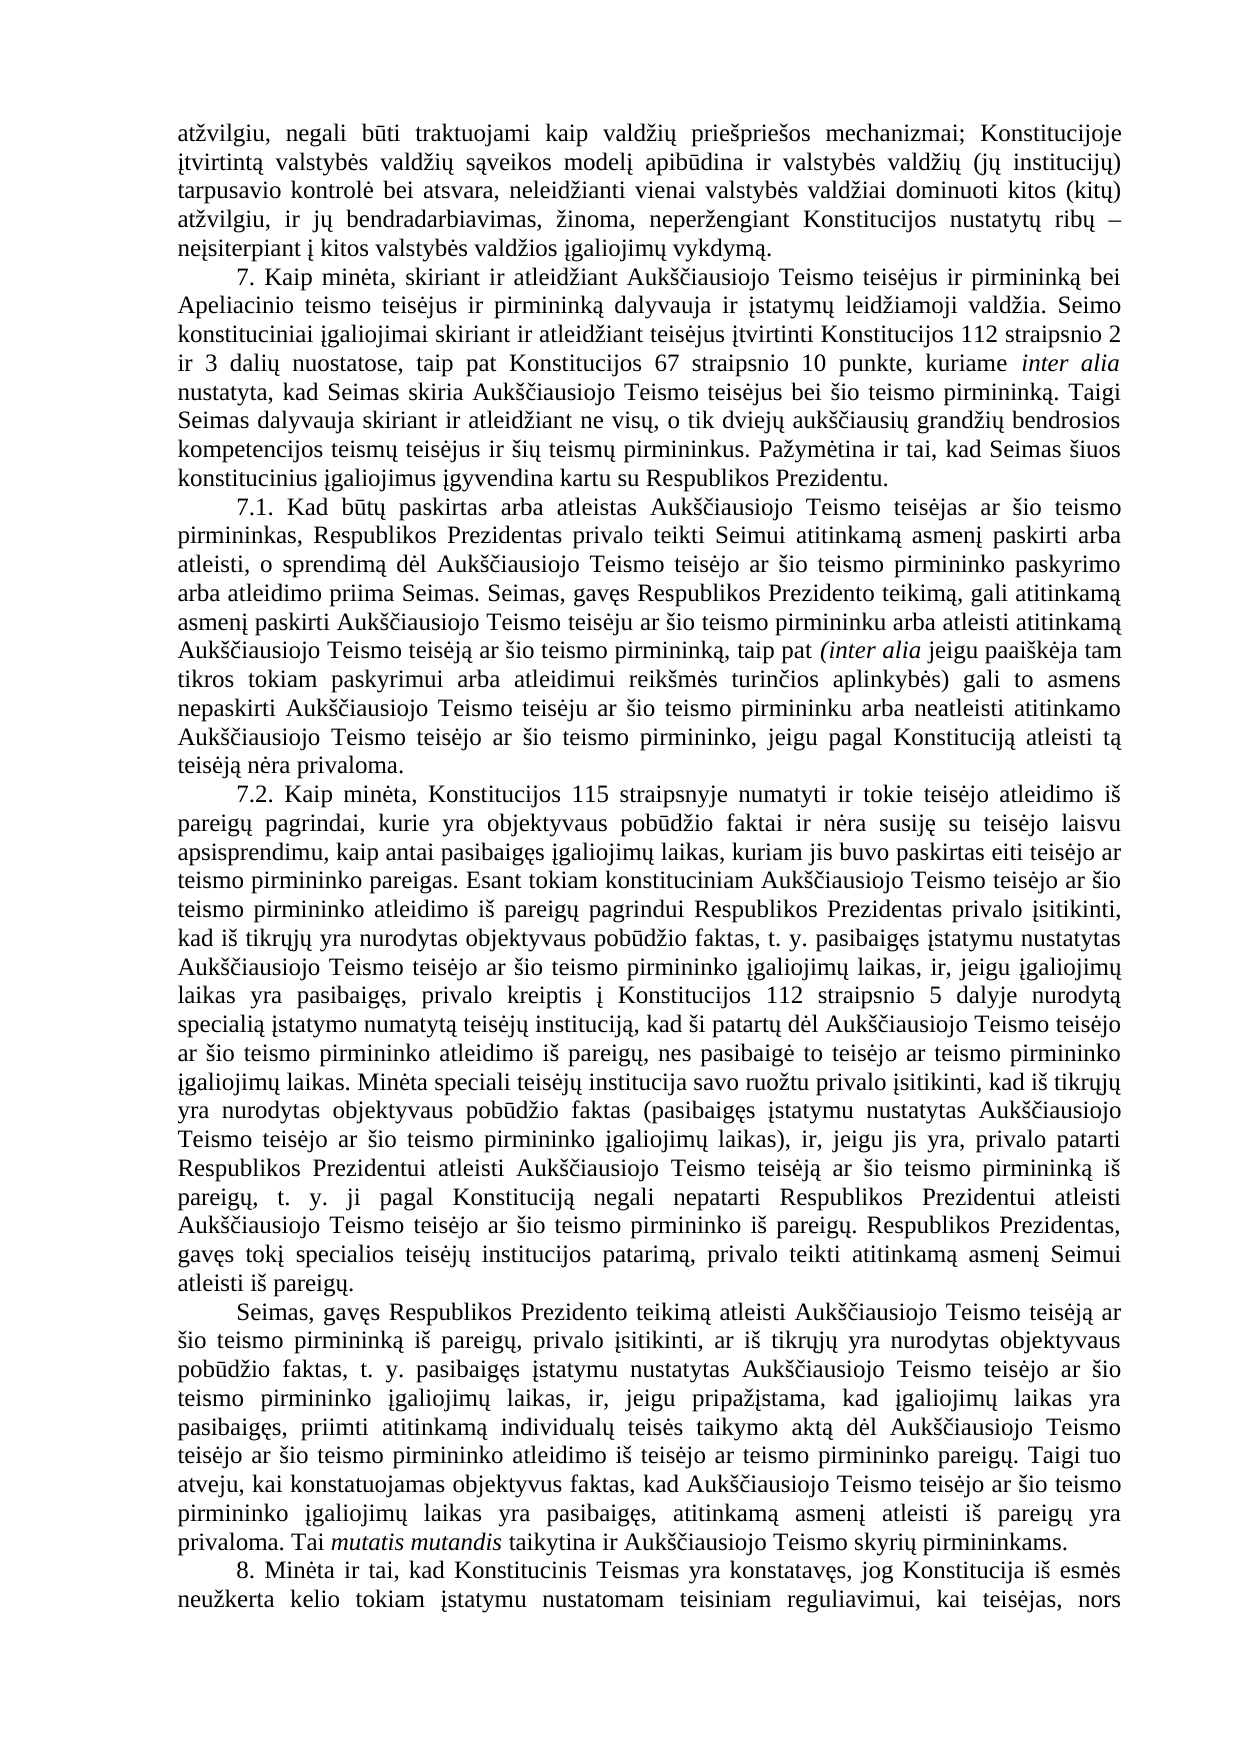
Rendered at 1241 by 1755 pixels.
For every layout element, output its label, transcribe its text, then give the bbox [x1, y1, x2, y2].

text Seimas, gavęs Respublikos Prezidento teikimą atleisti Aukščiausiojo Teismo teisėją ar šio teismo pirmininką iš pareigų, privalo įsitikinti, ar iš tikrųjų yra nurodytas objektyvaus pobūdžio faktas, t. y. pasibaigęs įstatymu nustatytas Aukščiausiojo Teismo teisėjo ar šio teismo pirmininko įgaliojimų laikas, ir, jeigu pripažįstama, kad įgaliojimų laikas yra pasibaigęs, priimti atitinkamą individualų teisės taikymo aktą dėl Aukščiausiojo Teismo teisėjo ar šio teismo pirmininko atleidimo iš teisėjo ar teismo pirmininko pareigų. Taigi tuo atveju, kai konstatuojamas objektyvus faktas, kad Aukščiausiojo Teismo teisėjo ar šio teismo pirmininko įgaliojimų laikas yra pasibaigęs, atitinkamą asmenį atleisti iš pareigų yra privaloma. Tai mutatis mutandis taikytina ir Aukščiausiojo Teismo skyrių pirmininkams. [177, 1297, 1122, 1556]
text 8. Minėta ir tai, kad Konstitucinis Teismas yra konstatavęs, jog Konstitucija iš esmės neužkerta kelio tokiam įstatymu nustatomam teisiniam reguliavimui, kai teisėjas, nors [177, 1556, 1122, 1613]
text 7. Kaip minėta, skiriant ir atleidžiant Aukščiausiojo Teismo teisėjus ir pirmininką bei Apeliacinio teismo teisėjus ir pirmininką dalyvauja ir įstatymų leidžiamoji valdžia. Seimo konstituciniai įgaliojimai skiriant ir atleidžiant teisėjus įtvirtinti Konstitucijos 112 straipsnio 2 ir 3 dalių nuostatose, taip pat Konstitucijos 67 straipsnio 10 punkte, kuriame inter alia nustatyta, kad Seimas skiria Aukščiausiojo Teismo teisėjus bei šio teismo pirmininką. Taigi Seimas dalyvauja skiriant ir atleidžiant ne visų, o tik dviejų aukščiausių grandžių bendrosios kompetencijos teismų teisėjus ir šių teismų pirmininkus. Pažymėtina ir tai, kad Seimas šiuos konstitucinius įgaliojimus įgyvendina kartu su Respublikos Prezidentu. [177, 262, 1122, 492]
text atžvilgiu, negali būti traktuojami kaip valdžių priešpriešos mechanizmai; Konstitucijoje įtvirtintą valstybės valdžių sąveikos modelį apibūdina ir valstybės valdžių (jų institucijų) tarpusavio kontrolė bei atsvara, neleidžianti vienai valstybės valdžiai dominuoti kitos (kitų) atžvilgiu, ir jų bendradarbiavimas, žinoma, neperžengiant Konstitucijos nustatytų ribų – neįsiterpiant į kitos valstybės valdžios įgaliojimų vykdymą. [177, 118, 1122, 262]
text 7.1. Kad būtų paskirtas arba atleistas Aukščiausiojo Teismo teisėjas ar šio teismo pirmininkas, Respublikos Prezidentas privalo teikti Seimui atitinkamą asmenį paskirti arba atleisti, o sprendimą dėl Aukščiausiojo Teismo teisėjo ar šio teismo pirmininko paskyrimo arba atleidimo priima Seimas. Seimas, gavęs Respublikos Prezidento teikimą, gali atitinkamą asmenį paskirti Aukščiausiojo Teismo teisėju ar šio teismo pirmininku arba atleisti atitinkamą Aukščiausiojo Teismo teisėją ar šio teismo pirmininką, taip pat (inter alia jeigu paaiškėja tam tikros tokiam paskyrimui arba atleidimui reikšmės turinčios aplinkybės) gali to asmens nepaskirti Aukščiausiojo Teismo teisėju ar šio teismo pirmininku arba neatleisti atitinkamo Aukščiausiojo Teismo teisėjo ar šio teismo pirmininko, jeigu pagal Konstituciją atleisti tą teisėją nėra privaloma. [177, 492, 1122, 779]
text 7.2. Kaip minėta, Konstitucijos 115 straipsnyje numatyti ir tokie teisėjo atleidimo iš pareigų pagrindai, kurie yra objektyvaus pobūdžio faktai ir nėra susiję su teisėjo laisvu apsisprendimu, kaip antai pasibaigęs įgaliojimų laikas, kuriam jis buvo paskirtas eiti teisėjo ar teismo pirmininko pareigas. Esant tokiam konstituciniam Aukščiausiojo Teismo teisėjo ar šio teismo pirmininko atleidimo iš pareigų pagrindui Respublikos Prezidentas privalo įsitikinti, kad iš tikrųjų yra nurodytas objektyvaus pobūdžio faktas, t. y. pasibaigęs įstatymu nustatytas Aukščiausiojo Teismo teisėjo ar šio teismo pirmininko įgaliojimų laikas, ir, jeigu įgaliojimų laikas yra pasibaigęs, privalo kreiptis į Konstitucijos 112 straipsnio 5 dalyje nurodytą specialią įstatymo numatytą teisėjų instituciją, kad ši patartų dėl Aukščiausiojo Teismo teisėjo ar šio teismo pirmininko atleidimo iš pareigų, nes pasibaigė to teisėjo ar teismo pirmininko įgaliojimų laikas. Minėta speciali teisėjų institucija savo ruožtu privalo įsitikinti, kad iš tikrųjų yra nurodytas objektyvaus pobūdžio faktas (pasibaigęs įstatymu nustatytas Aukščiausiojo Teismo teisėjo ar šio teismo pirmininko įgaliojimų laikas), ir, jeigu jis yra, privalo patarti Respublikos Prezidentui atleisti Aukščiausiojo Teismo teisėją ar šio teismo pirmininką iš pareigų, t. y. ji pagal Konstituciją negali nepatarti Respublikos Prezidentui atleisti Aukščiausiojo Teismo teisėjo ar šio teismo pirmininko iš pareigų. Respublikos Prezidentas, gavęs tokį specialios teisėjų institucijos patarimą, privalo teikti atitinkamą asmenį Seimui atleisti iš pareigų. [177, 779, 1122, 1297]
